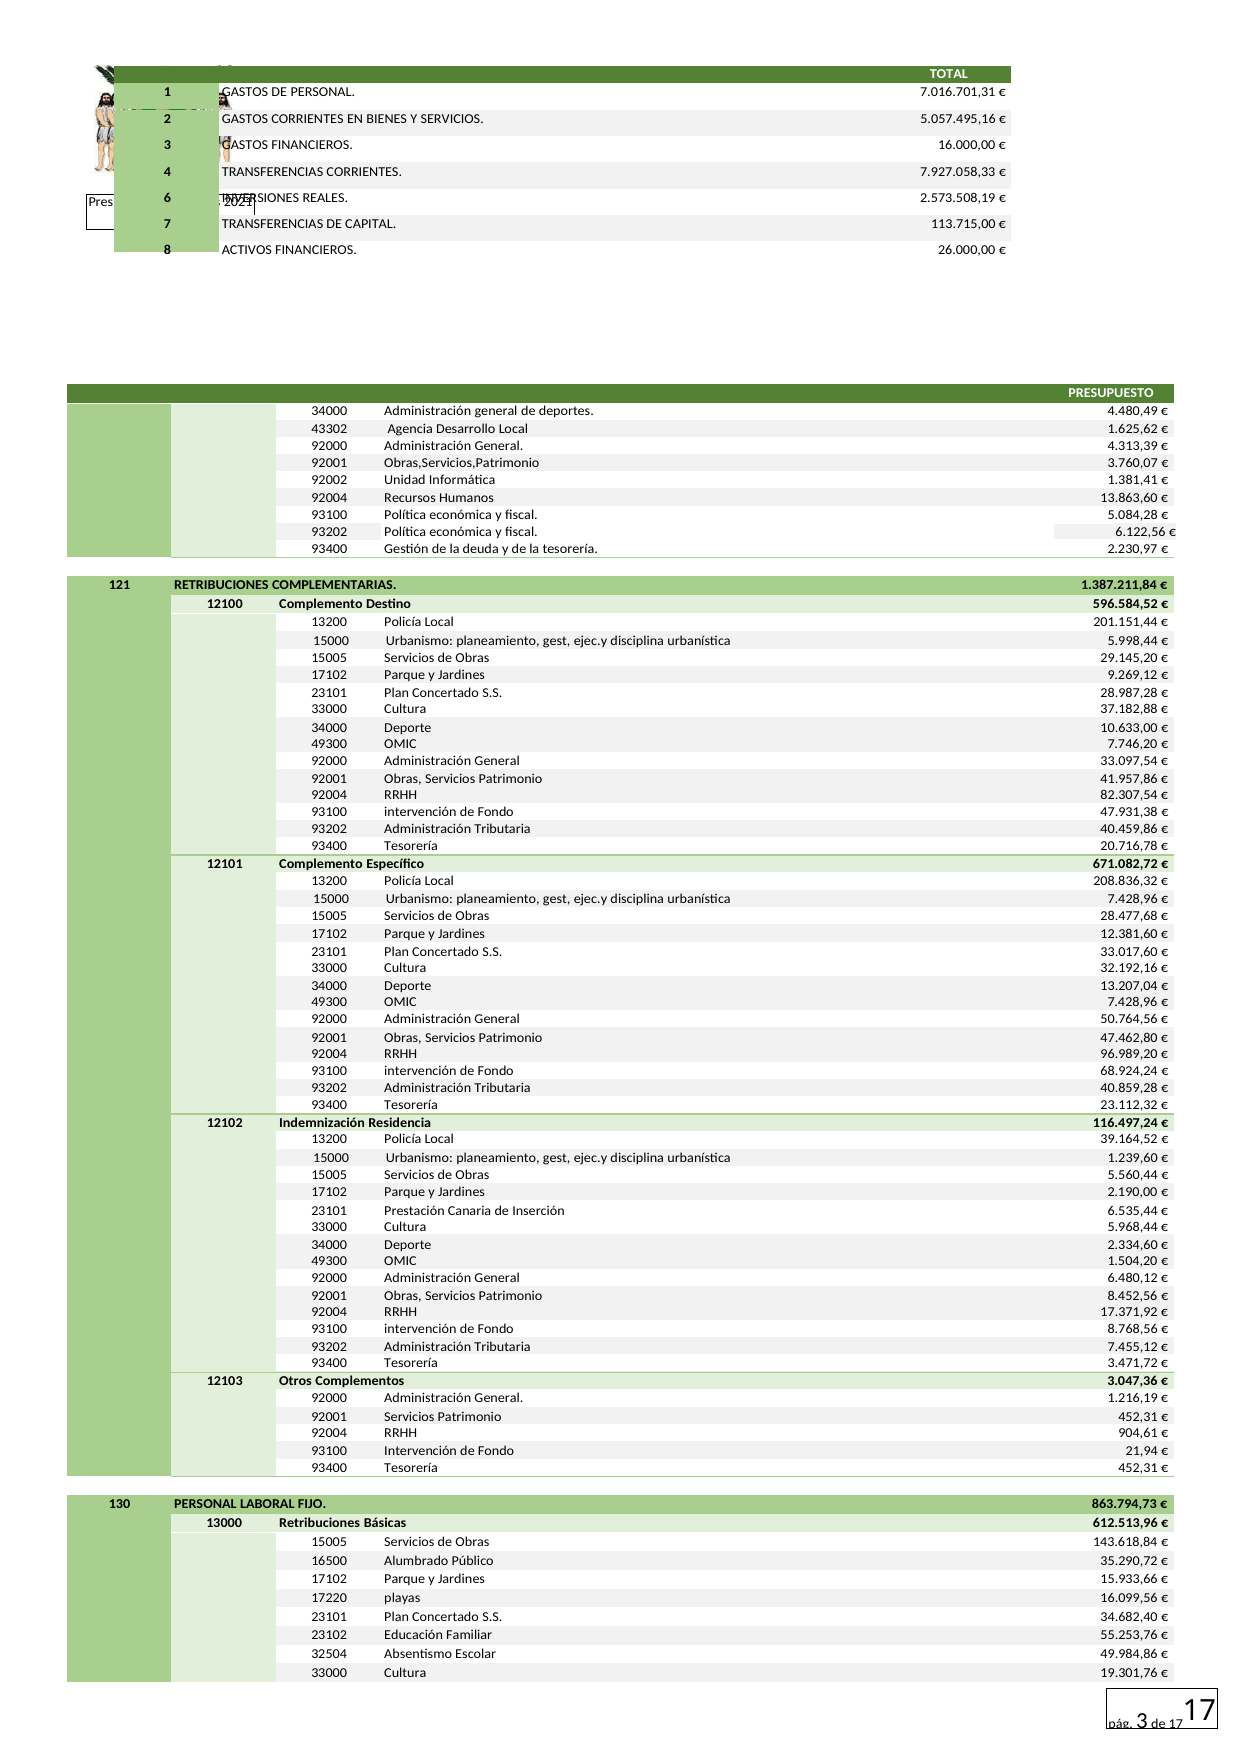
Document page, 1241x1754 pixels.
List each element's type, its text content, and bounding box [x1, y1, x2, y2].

table_cell 49300 OMIC [276, 994, 911, 1010]
table_cell 92000 Administración General [276, 1269, 911, 1286]
table_cell 93100 intervención de Fondo [276, 1320, 911, 1337]
text GASTOS DE PERSONAL. [222, 85, 642, 100]
table_cell 5.998,44 € [911, 631, 1174, 649]
table_cell 116.497,24 € [911, 1115, 1174, 1131]
text TRANSFERENCIAS DE CAPITAL. [222, 217, 642, 232]
text 3 [115, 137, 219, 152]
table_cell 15005 Servicios de Obras [276, 649, 911, 666]
table_cell 33.017,60 € [911, 942, 1174, 960]
table_cell 3.760,07 € [821, 454, 1174, 471]
table_cell 28.477,68 € [911, 908, 1174, 924]
table_cell 23101 Plan Concertado S.S. [276, 683, 911, 702]
table_cell 1.239,60 € [911, 1149, 1174, 1166]
text 5.057.495,16 € [895, 111, 1006, 126]
text 7 [115, 217, 219, 232]
table_cell 34000 Deporte [276, 1234, 911, 1253]
table_cell Retribuciones Básicas [276, 1514, 797, 1532]
table_cell 15000 Urbanismo: planeamiento, gest, ejec.y disciplina urbanística [276, 1149, 911, 1166]
table_cell 49300 OMIC [276, 1253, 911, 1269]
table_cell 12101 [171, 856, 276, 872]
table_cell 7.746,20 € [911, 736, 1174, 752]
table_cell 1.216,19 € [911, 1389, 1174, 1407]
table_cell Agencia Desarrollo Local [381, 420, 821, 437]
table_cell 41.957,86 € [911, 769, 1174, 787]
text GASTOS CORRIENTES EN BIENES Y SERVICIOS. [222, 111, 642, 126]
table_cell 2.190,00 € [911, 1183, 1174, 1200]
table_cell 92001 Servicios Patrimonio [276, 1407, 911, 1424]
table_cell Administración General. [381, 437, 821, 454]
text 7.016.701,31 € [895, 85, 1006, 100]
table_cell Otros Complementos [276, 1373, 911, 1389]
table_cell Obras,Servicios,Patrimonio [381, 454, 821, 471]
table_cell 904,61 € [911, 1425, 1174, 1441]
table_cell 33.097,54 € [911, 752, 1174, 768]
table_cell 23102 Educación Familiar [276, 1626, 797, 1645]
table_cell Complemento Específico [276, 856, 911, 872]
table_cell Indemnización Residencia [276, 1115, 911, 1131]
table_cell 1.625,62 € [821, 420, 1174, 437]
table_cell Unidad Informática [381, 471, 821, 488]
table_cell 93400 Tesorería [276, 1354, 911, 1371]
table_cell 4.480,49 € [821, 404, 1174, 420]
table_cell 17102 Parque y Jardines [276, 1183, 911, 1200]
table_cell 92001 [276, 454, 381, 471]
table_cell 82.307,54 € [911, 787, 1174, 803]
table_cell 93202 [276, 523, 381, 540]
table_cell 93100 Intervención de Fondo [276, 1441, 911, 1459]
table_cell [67, 1514, 171, 1682]
text INVERSIONES REALES. [222, 190, 642, 205]
table_cell 37.182,88 € [911, 702, 1174, 717]
table_cell 16.099,56 € [797, 1589, 1174, 1607]
table_cell 2.334,60 € [911, 1234, 1174, 1253]
table_cell 17.371,92 € [911, 1304, 1174, 1320]
table_cell 92001 Obras, Servicios Patrimonio [276, 769, 911, 787]
table_cell 13.863,60 € [821, 488, 1174, 506]
table_cell 19.301,76 € [797, 1663, 1174, 1682]
text GASTOS FINANCIEROS. [222, 137, 642, 152]
table_cell 40.459,86 € [911, 820, 1174, 837]
table_cell Administración general de deportes. [381, 404, 821, 420]
table_cell 9.269,12 € [911, 666, 1174, 683]
table_cell 2.230,97 € [821, 540, 1174, 557]
table_cell [67, 404, 171, 557]
text 7.927.058,33 € [895, 164, 1006, 179]
text 4 [115, 164, 219, 179]
table_cell 6.535,44 € [911, 1200, 1174, 1219]
table_cell 43302 [276, 420, 381, 437]
table_cell 12.381,60 € [911, 924, 1174, 942]
table_cell 13200 Policía Local [276, 872, 911, 890]
table_cell 3.047,36 € [911, 1373, 1174, 1389]
table_cell 33000 Cultura [276, 702, 911, 717]
table_cell 5.968,44 € [911, 1219, 1174, 1234]
table_cell 208.836,32 € [911, 872, 1174, 890]
table_cell 92000 [276, 437, 381, 454]
table_cell 8.768,56 € [911, 1320, 1174, 1337]
table_cell [171, 404, 276, 557]
table_cell 93202 Administración Tributaria [276, 820, 911, 837]
table_cell Política económica y fiscal. [381, 506, 821, 522]
table_cell 49300 OMIC [276, 736, 911, 752]
text 113.715,00 € [895, 217, 1006, 232]
text 26.000,00 € [895, 243, 1006, 252]
table_cell 7.428,96 € [911, 890, 1174, 907]
table_cell 68.924,24 € [911, 1062, 1174, 1078]
table_cell 17102 Parque y Jardines [276, 924, 911, 942]
table_cell 92004 RRHH [276, 787, 911, 803]
table_cell 13200 Policía Local [276, 1131, 911, 1148]
table_cell Complemento Destino [276, 595, 911, 613]
table_cell 452,31 € [911, 1407, 1174, 1424]
table_cell 92004 RRHH [276, 1304, 911, 1320]
table_cell 5.084,28 € [821, 506, 1174, 522]
table_cell 17102 Parque y Jardines [276, 666, 911, 683]
table_cell 93202 Administración Tributaria [276, 1337, 911, 1354]
table_cell 13.207,04 € [911, 976, 1174, 994]
table_cell 92000 Administración General [276, 1010, 911, 1027]
picture [94, 65, 234, 180]
table_cell 17102 Parque y Jardines [276, 1570, 797, 1588]
table_cell 28.987,28 € [911, 683, 1174, 702]
table_cell 92004 RRHH [276, 1425, 911, 1441]
table_cell 23101 Prestación Canaria de Inserción [276, 1200, 911, 1219]
text 16.000,00 € [895, 137, 1006, 152]
table_cell 92000 Administración General [276, 752, 911, 768]
text 6 [115, 190, 219, 205]
table_cell 96.989,20 € [911, 1046, 1174, 1062]
table_cell 34000 Deporte [276, 976, 911, 994]
table_cell [171, 1533, 276, 1682]
table_cell 10.633,00 € [911, 717, 1174, 736]
table_cell 93400 Tesorería [276, 1459, 911, 1476]
table_cell Gestión de la deuda y de la tesorería. [381, 540, 821, 557]
picture [219, 136, 234, 162]
table_cell 93400 [276, 540, 381, 557]
table_cell 32504 Absentismo Escolar [276, 1645, 797, 1663]
table_header 121 RETRIBUCIONES COMPLEMENTARIAS. 1.387.211,84 € [67, 576, 1174, 595]
table_header PRESUPUESTO [67, 384, 1174, 403]
table_cell 21,94 € [911, 1441, 1174, 1459]
table_cell 201.151,44 € [911, 614, 1174, 631]
table_cell 20.716,78 € [911, 837, 1174, 854]
table_cell 17220 playas [276, 1589, 797, 1607]
table_cell [171, 872, 276, 1113]
table_cell 13200 Policía Local [276, 614, 911, 631]
table_cell 23101 Plan Concertado S.S. [276, 1608, 797, 1626]
table_cell 12102 [171, 1115, 276, 1131]
table_cell 13000 [171, 1514, 276, 1532]
table_cell 452,31 € [911, 1459, 1174, 1476]
text ACTIVOS FINANCIEROS. [222, 243, 642, 252]
table_cell 49.984,86 € [797, 1645, 1174, 1663]
table_cell 671.082,72 € [911, 856, 1174, 872]
table_cell 33000 Cultura [276, 960, 911, 976]
table_cell 7.428,96 € [911, 994, 1174, 1010]
table_cell 34.682,40 € [797, 1608, 1174, 1626]
table_cell 612.513,96 € [797, 1514, 1174, 1532]
text TRANSFERENCIAS CORRIENTES. [222, 164, 642, 179]
table_cell 92001 Obras, Servicios Patrimonio [276, 1027, 911, 1046]
table_cell 12100 [171, 595, 276, 613]
table_cell 33000 Cultura [276, 1219, 911, 1234]
table_cell 1.381,41 € [821, 471, 1174, 488]
table_cell 15.933,66 € [797, 1570, 1174, 1588]
table_cell [67, 595, 171, 1476]
table_cell 3.471,72 € [911, 1354, 1174, 1371]
table_cell [171, 1131, 276, 1371]
table_cell 5.560,44 € [911, 1166, 1174, 1183]
table_cell 92001 Obras, Servicios Patrimonio [276, 1286, 911, 1304]
text 1 [115, 85, 219, 100]
table_cell 93100 intervención de Fondo [276, 803, 911, 820]
text 8 [115, 243, 219, 252]
table_cell 15005 Servicios de Obras [276, 1166, 911, 1183]
table_cell 23.112,32 € [911, 1096, 1174, 1113]
table_cell 93100 [276, 506, 381, 522]
table_cell 50.764,56 € [911, 1010, 1174, 1027]
table_cell 47.931,38 € [911, 803, 1174, 820]
table_cell 92000 Administración General. [276, 1389, 911, 1407]
table_cell [171, 614, 276, 854]
table_cell 7.455,12 € [911, 1337, 1174, 1354]
table_cell 93202 Administración Tributaria [276, 1079, 911, 1096]
table_cell 55.253,76 € [797, 1626, 1174, 1645]
table_cell 34000 [276, 404, 381, 420]
table_cell 15005 Servicios de Obras [276, 1533, 797, 1551]
table_cell 93100 intervención de Fondo [276, 1062, 911, 1078]
table_cell 93400 Tesorería [276, 1096, 911, 1113]
table_cell 4.313,39 € [821, 437, 1174, 454]
table_cell 6.480,12 € [911, 1269, 1174, 1286]
table_cell 40.859,28 € [911, 1079, 1174, 1096]
table_cell Recursos Humanos [381, 488, 821, 506]
table_cell 1.504,20 € [911, 1253, 1174, 1269]
table_cell 92004 RRHH [276, 1046, 911, 1062]
table_cell 23101 Plan Concertado S.S. [276, 942, 911, 960]
text 2.573.508,19 € [895, 190, 1006, 205]
table_cell 15000 Urbanismo: planeamiento, gest, ejec.y disciplina urbanística [276, 890, 911, 907]
table_cell 39.164,52 € [911, 1131, 1174, 1148]
table_cell 32.192,16 € [911, 960, 1174, 976]
table_cell 15005 Servicios de Obras [276, 908, 911, 924]
table_cell 93400 Tesorería [276, 837, 911, 854]
table_cell 33000 Cultura [276, 1663, 797, 1682]
table_cell 16500 Alumbrado Público [276, 1551, 797, 1570]
text 2 [115, 111, 219, 126]
table_header 130 PERSONAL LABORAL FIJO. 863.794,73 € [67, 1495, 1174, 1514]
table_cell 34000 Deporte [276, 717, 911, 736]
table_cell 15000 Urbanismo: planeamiento, gest, ejec.y disciplina urbanística [276, 631, 911, 649]
table_cell 596.584,52 € [911, 595, 1174, 613]
table_cell 6.122,56 € [821, 523, 1174, 540]
text TOTAL [114, 66, 968, 81]
table_cell 29.145,20 € [911, 649, 1174, 666]
table_cell 92004 [276, 488, 381, 506]
table_cell 47.462,80 € [911, 1027, 1174, 1046]
table_cell 12103 [171, 1373, 276, 1389]
table_cell Política económica y fiscal. [381, 523, 821, 540]
table_cell 92002 [276, 471, 381, 488]
table_cell 35.290,72 € [797, 1551, 1174, 1570]
table_cell [171, 1389, 276, 1476]
table_cell 143.618,84 € [797, 1533, 1174, 1551]
table_cell 8.452,56 € [911, 1286, 1174, 1304]
